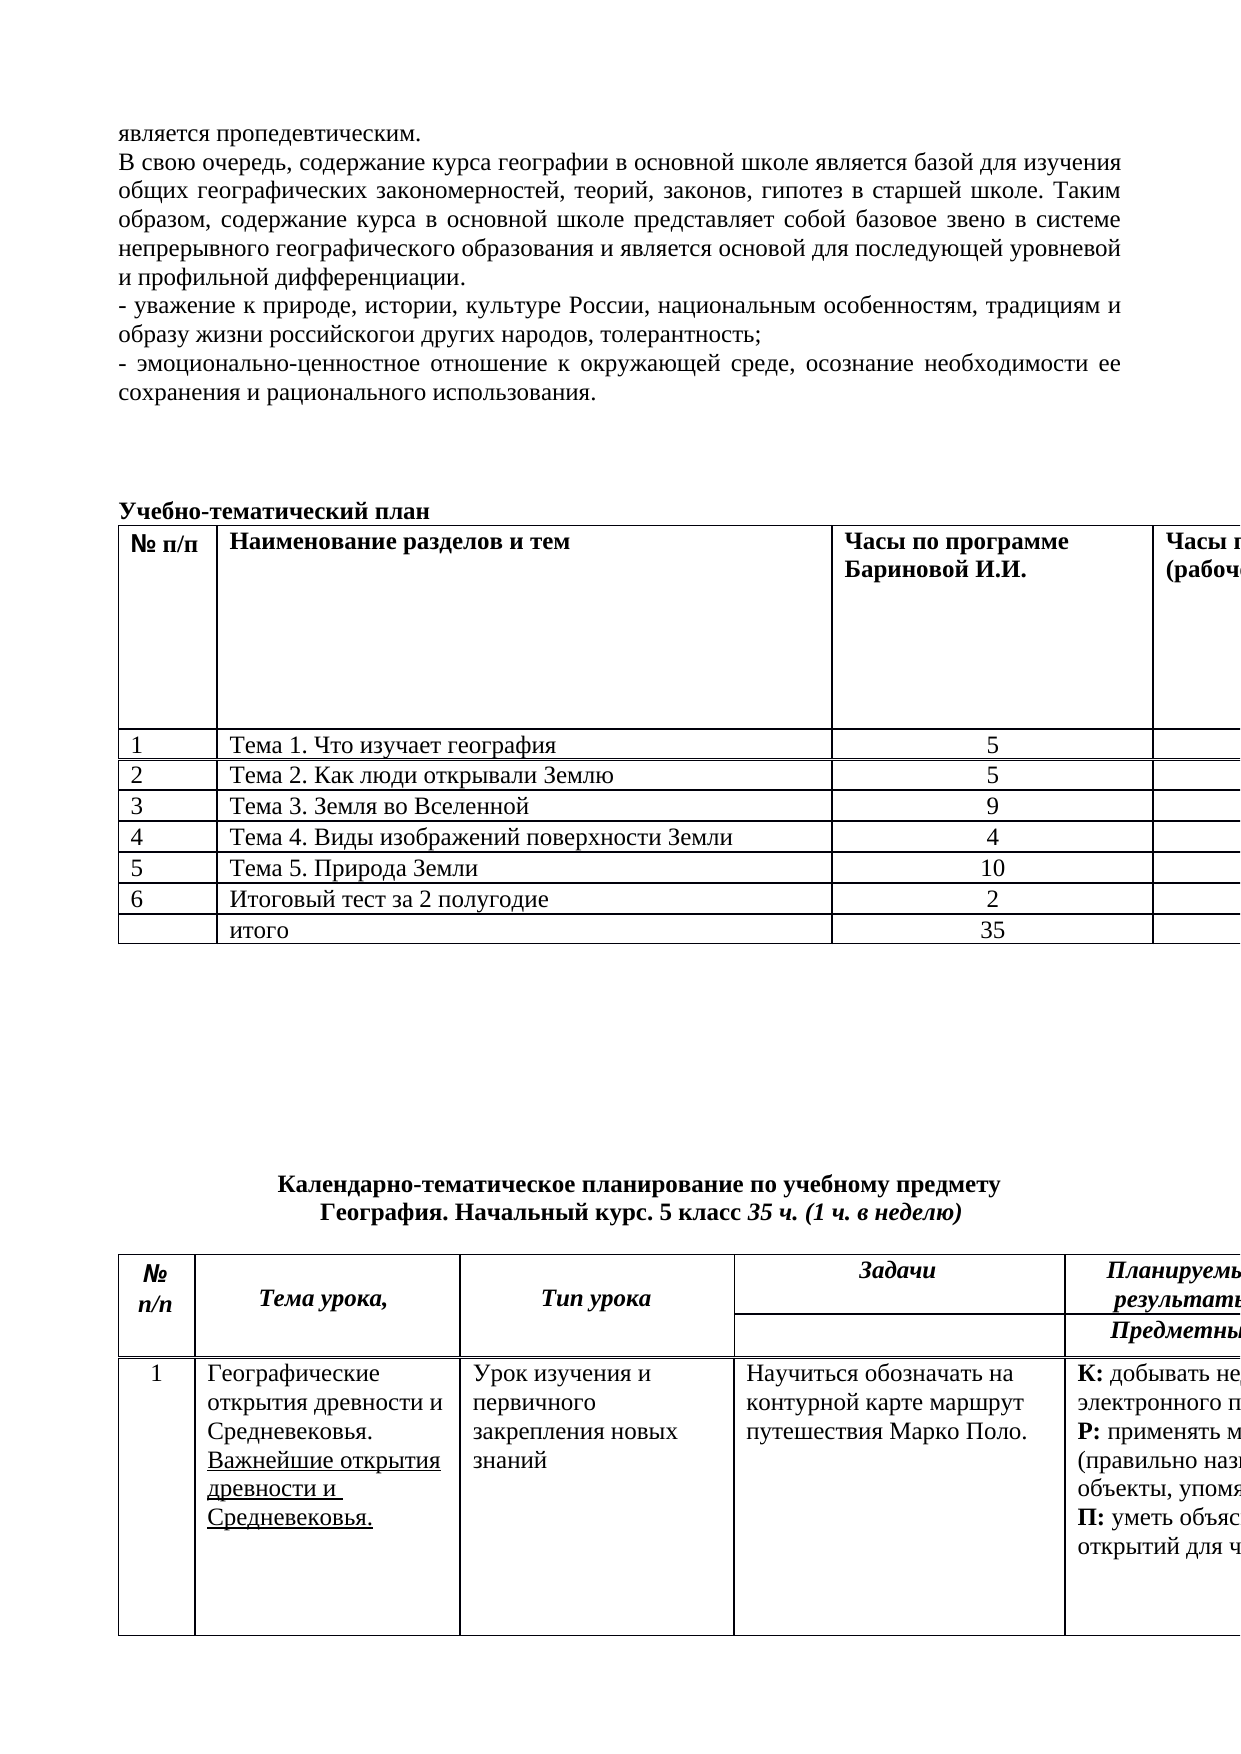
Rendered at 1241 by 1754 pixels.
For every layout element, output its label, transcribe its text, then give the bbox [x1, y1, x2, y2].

table_cell Урок изучения и первичного закрепления новых знаний [461, 1359, 733, 1635]
table_cell 4 [833, 822, 1152, 851]
table_cell 35 [833, 915, 1152, 943]
table_cell 9 [1154, 791, 1240, 820]
table_cell итого [218, 915, 831, 943]
text Учебно-тематический план [118, 496, 1122, 525]
table_cell К: добывать недостающую информацию из карт атласа и электронного приложения. Р: применять методы информационного поиска (правильно называть и показывать географические объекты, упомянутые в тексте учебника). П: уметь объяснять роль Великих географических открытий для человечества. [1066, 1359, 1240, 1635]
table_cell 5 [833, 761, 1152, 789]
table_cell Тема 4. Виды изображений поверхности Земли [218, 822, 831, 851]
table_cell 10 [833, 853, 1152, 882]
table_header Тема урока, [196, 1255, 459, 1356]
table_cell 4 [1154, 822, 1240, 851]
table_cell 5 [833, 730, 1152, 758]
table_cell Тема 1. Что изучает география [218, 730, 831, 758]
table_header Часы по программе Бариновой И.И. [833, 526, 1152, 728]
text Календарно-тематическое планирование по учебному предмету [162, 1169, 1122, 1197]
table_cell 3 [119, 791, 216, 820]
table_cell 10 [1154, 853, 1240, 882]
table_header № п/п [119, 526, 216, 728]
table_cell 35 [1154, 915, 1240, 943]
table_cell 5 [1154, 730, 1240, 758]
table_cell 2 [119, 761, 216, 789]
table_header Планируемые результаты [1066, 1255, 1240, 1313]
table_cell Тема 2. Как люди открывали Землю [218, 761, 831, 789]
table_cell Итоговый тест за 2 полугодие [218, 884, 831, 913]
table_cell 6 [119, 884, 216, 913]
table_cell 5 [1154, 761, 1240, 789]
table_cell Тема 5. Природа Земли [218, 853, 831, 882]
table_cell Научиться обозначать на контурной карте маршрут путешествия Марко Поло. [735, 1359, 1064, 1635]
table_cell 1 [119, 730, 216, 758]
table_header Задачи [735, 1255, 1064, 1313]
table_cell [119, 915, 216, 943]
text География. Начальный курс. 5 класс 35 ч. (1 ч. в неделю) [162, 1197, 1122, 1226]
table_cell [735, 1315, 1064, 1356]
table_header № п/п [119, 1255, 194, 1356]
table_cell Тема 3. Земля во Вселенной [218, 791, 831, 820]
table_cell 5 [119, 853, 216, 882]
table_cell Географические открытия древности и Средневековья. Важнейшие открытия древности и Средневековья. [196, 1359, 459, 1635]
table_cell 1 [119, 1359, 194, 1635]
table_cell 4 [119, 822, 216, 851]
table_header Тип урока [461, 1255, 734, 1356]
text В свою очередь, содержание курса географии в основной школе является базой для изучения общих географических закономерностей, теорий, законов, гипотез в старшей школе. Таким образом, содержание курса в основной школе представляет собой базовое звено в системе непрерывного географического образования и является основой для последующей уровневой и профильной дифференциации. [118, 147, 1122, 291]
table_cell 9 [833, 791, 1152, 820]
table_header Часы по планированию (рабочей программе) [1154, 526, 1240, 728]
text является пропедевтическим. [118, 118, 1122, 147]
table_cell 2 [1154, 884, 1240, 913]
text - эмоционально-ценностное отношение к окружающей среде, осознание необходимости ее сохранения и рационального использования. [118, 348, 1122, 406]
table_cell 2 [833, 884, 1152, 913]
table_cell Предметные [1066, 1315, 1240, 1356]
table_header Наименование разделов и тем [218, 526, 831, 728]
text - уважение к природе, истории, культуре России, национальным особенностям, традициям и образу жизни российскогои других народов, толерантность; [118, 291, 1122, 348]
